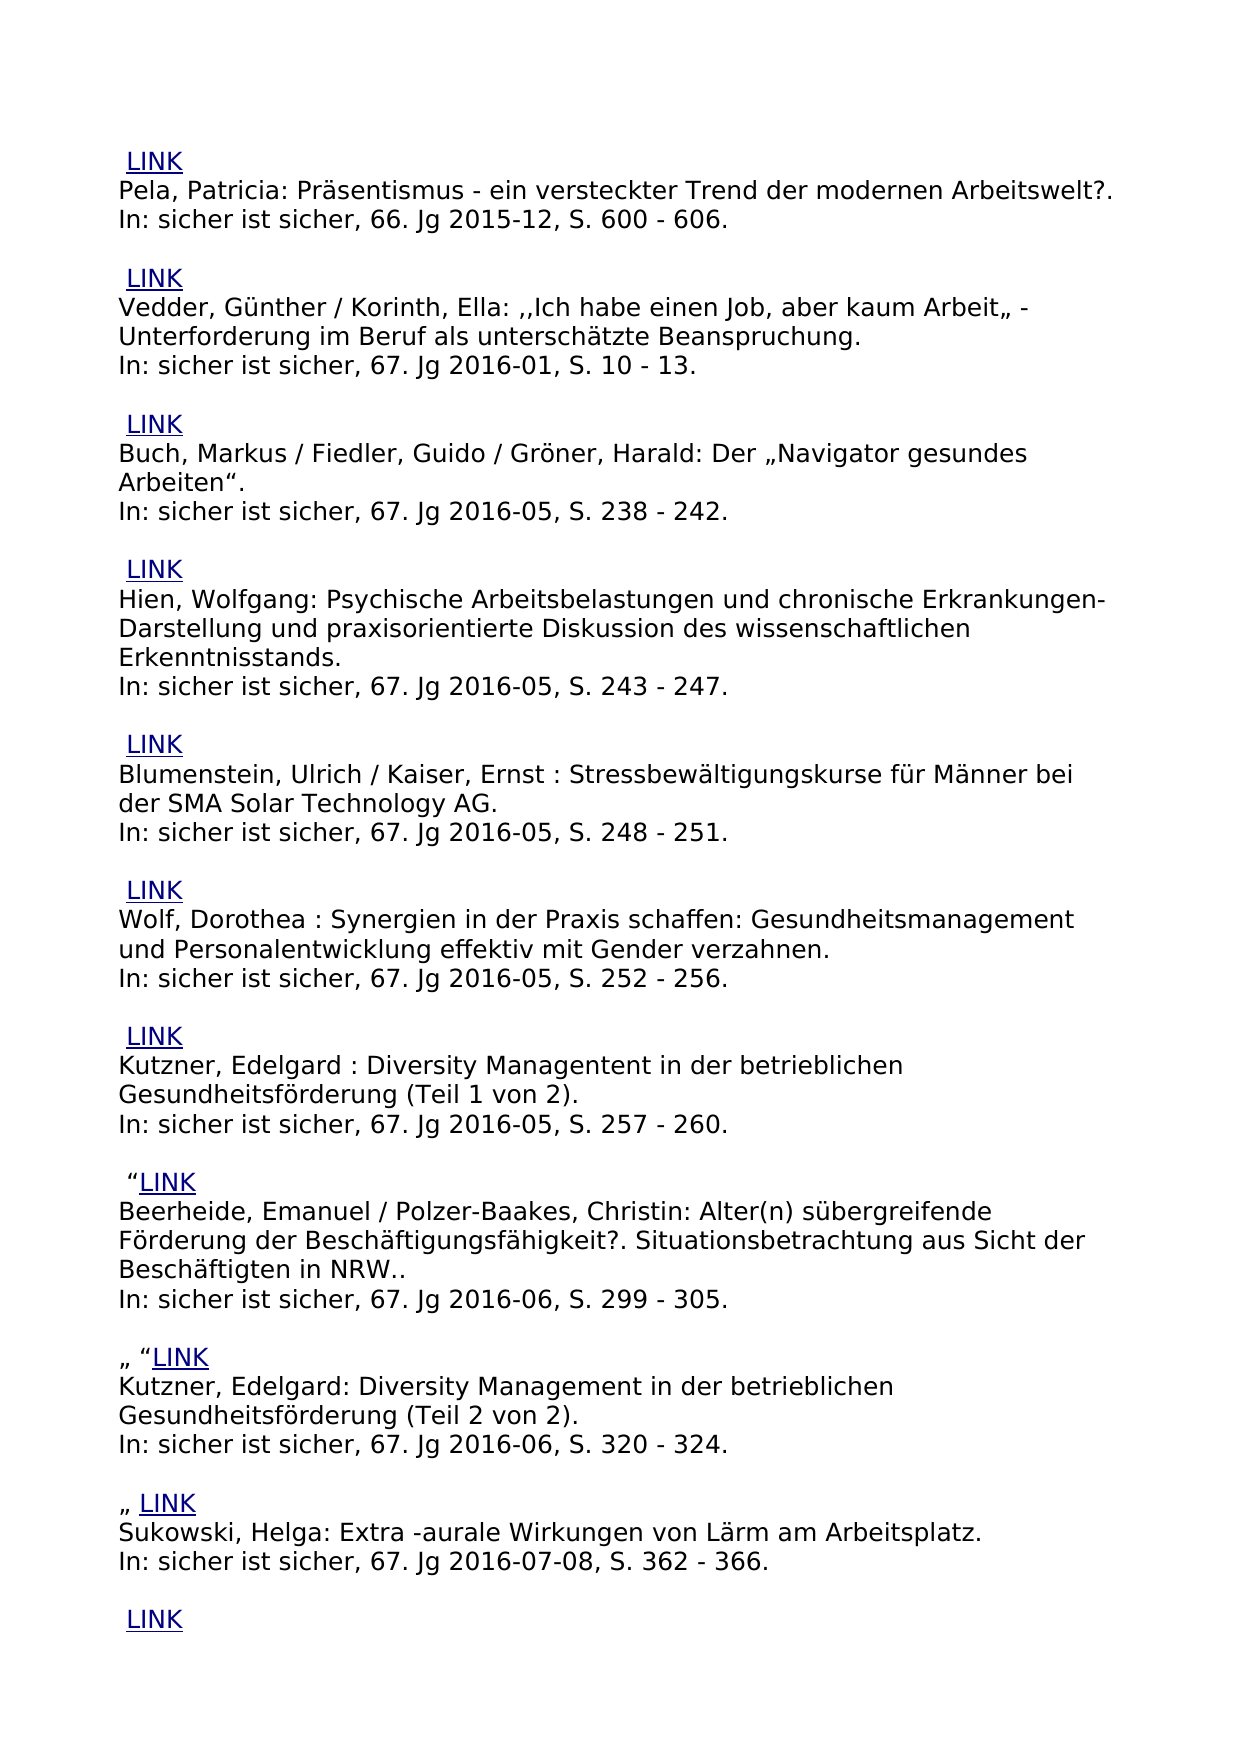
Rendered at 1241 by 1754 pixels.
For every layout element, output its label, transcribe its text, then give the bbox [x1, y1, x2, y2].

text LINK Pela, Patricia: Präsentismus - ein versteckter Trend der modernen Arbeitswelt?. In: sicher ist sicher, 66. Jg 2015-12, S. 600 - 606. LINK Vedder, Günther / Korinth, Ella: ,,Ich habe einen Job, aber kaum Arbeit„ - Unterforderung im Beruf als unterschätzte Beanspruchung. In: sicher ist sicher, 67. Jg 2016-01, S. 10 - 13. LINK Buch, Markus / Fiedler, Guido / Gröner, Harald: Der „Navigator gesundes Arbeiten“. In: sicher ist sicher, 67. Jg 2016-05, S. 238 - 242. LINK Hien, Wolfgang: Psychische Arbeitsbelastungen und chronische Erkrankungen- Darstellung und praxisorientierte Diskussion des wissenschaftlichen Erkenntnisstands. In: sicher ist sicher, 67. Jg 2016-05, S. 243 - 247. LINK Blumenstein, Ulrich / Kaiser, Ernst : Stressbewältigungskurse für Männer bei der SMA Solar Technology AG. In: sicher ist sicher, 67. Jg 2016-05, S. 248 - 251. LINK Wolf, Dorothea : Synergien in der Praxis schaffen: Gesundheitsmanagement und Personalentwicklung effektiv mit Gender verzahnen. In: sicher ist sicher, 67. Jg 2016-05, S. 252 - 256. LINK Kutzner, Edelgard : Diversity Managentent in der betrieblichen Gesundheitsförderung (Teil 1 von 2). In: sicher ist sicher, 67. Jg 2016-05, S. 257 - 260. “LINK Beerheide, Emanuel / Polzer-Baakes, Christin: Alter(n) sübergreifende Förderung der Beschäftigungsfähigkeit?. Situationsbetrachtung aus Sicht der Beschäftigten in NRW.. In: sicher ist sicher, 67. Jg 2016-06, S. 299 - 305. „ “LINK Kutzner, Edelgard: Diversity Management in der betrieblichen Gesundheitsförderung (Teil 2 von 2). In: sicher ist sicher, 67. Jg 2016-06, S. 320 - 324. „ LINK Sukowski, Helga: Extra -aurale Wirkungen von Lärm am Arbeitsplatz. In: sicher ist sicher, 67. Jg 2016-07-08, S. 362 - 366. LINK [118, 118, 1122, 1635]
